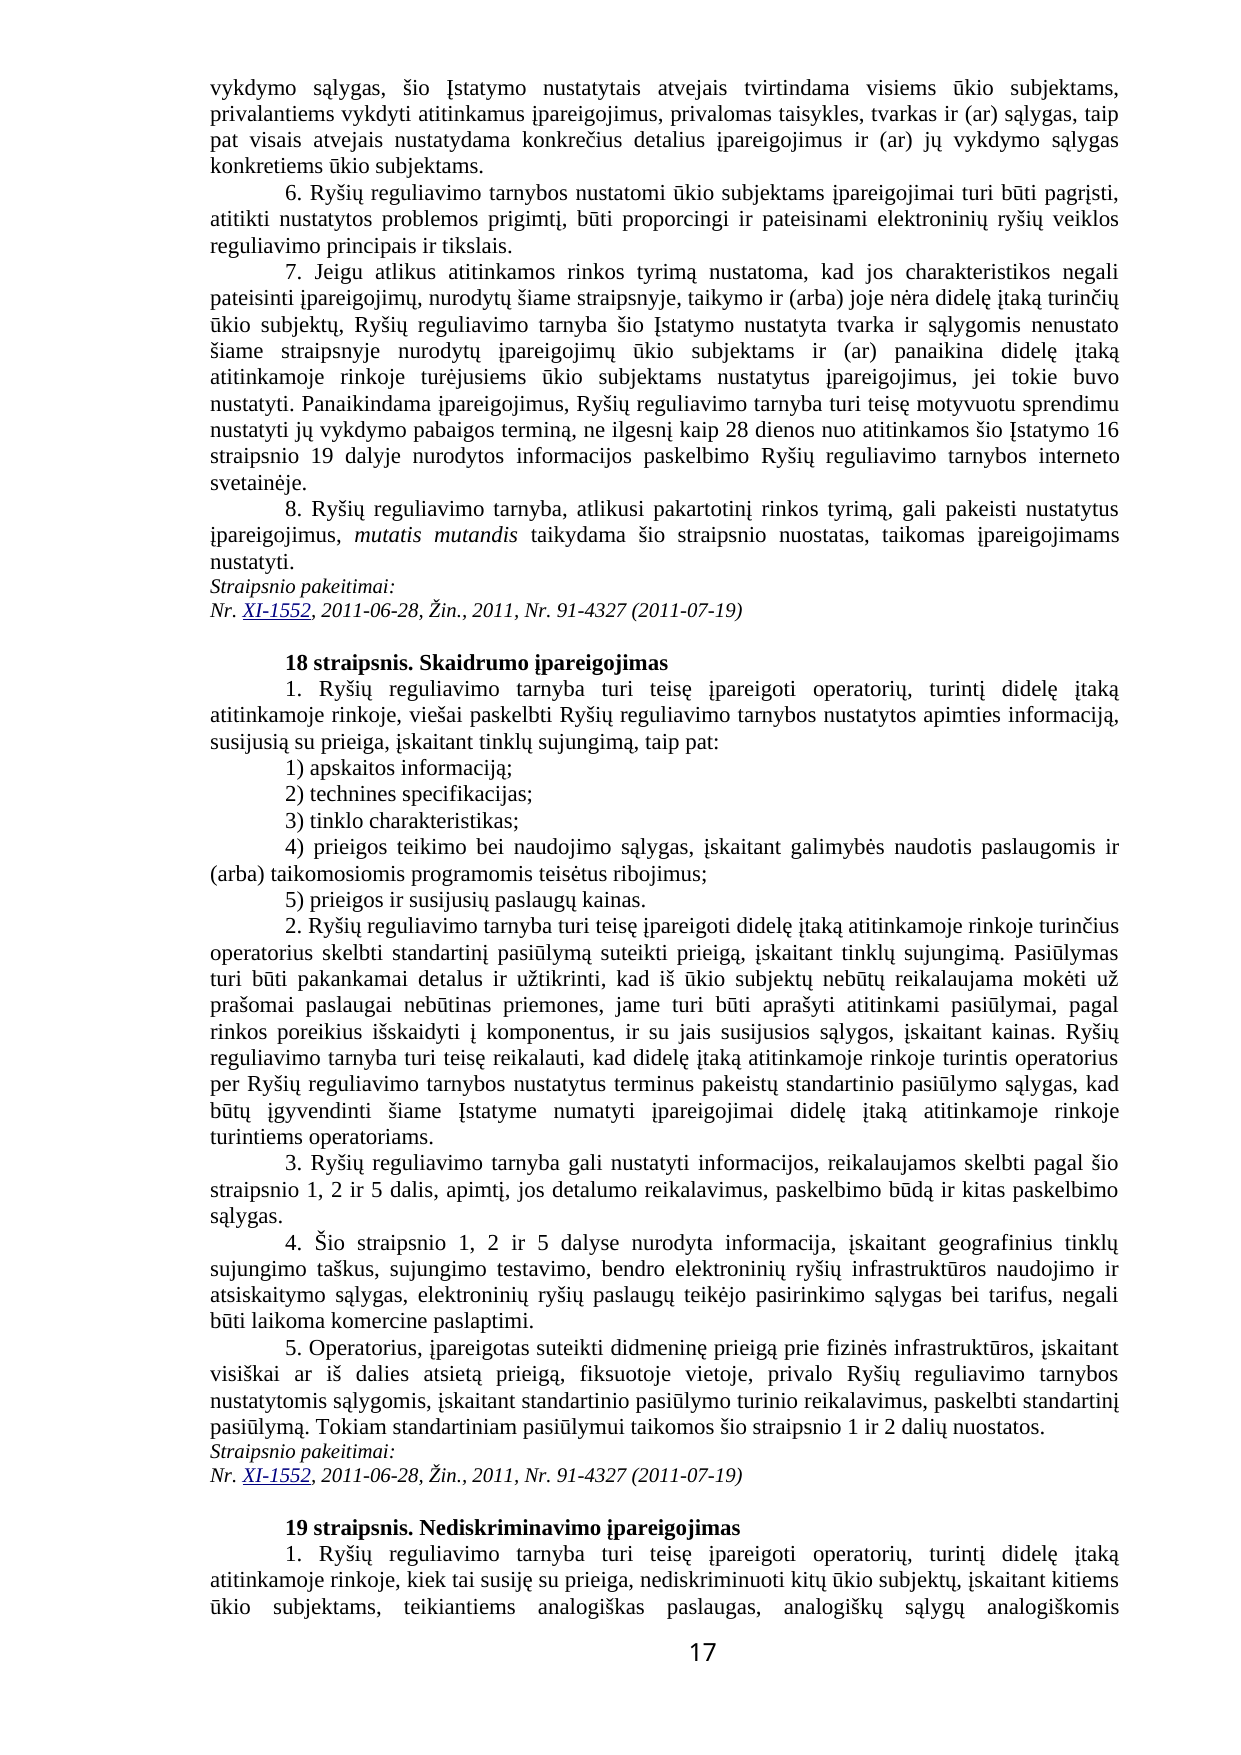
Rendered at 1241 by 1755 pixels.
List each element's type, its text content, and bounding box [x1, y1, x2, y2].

text Nr. XI-1552, 2011-06-28, Žin., 2011, Nr. 91-4327 (2011-07-19) [210, 598, 1120, 622]
text 1) apskaitos informaciją; [210, 754, 1120, 781]
text 5. Operatorius, įpareigotas suteikti didmeninę prieigą prie fizinės infrastruktūros, įskaitant visiškai ar iš dalies atsietą prieigą, fiksuotoje vietoje, privalo Ryšių reguliavimo tarnybos nustatytomis sąlygomis, įskaitant standartinio pasiūlymo turinio reikalavimus, paskelbti standartinį pasiūlymą. Tokiam standartiniam pasiūlymui taikomos šio straipsnio 1 ir 2 dalių nuostatos. [210, 1334, 1120, 1439]
text 5) prieigos ir susijusių paslaugų kainas. [210, 886, 1120, 912]
text Straipsnio pakeitimai: [210, 1439, 1120, 1463]
text vykdymo sąlygas, šio Įstatymo nustatytais atvejais tvirtindama visiems ūkio subjektams, privalantiems vykdyti atitinkamus įpareigojimus, privalomas taisykles, tvarkas ir (ar) sąlygas, taip pat visais atvejais nustatydama konkrečius detalius įpareigojimus ir (ar) jų vykdymo sąlygas konkretiems ūkio subjektams. [210, 73, 1120, 179]
text 4) prieigos teikimo bei naudojimo sąlygas, įskaitant galimybės naudotis paslaugomis ir (arba) taikomosiomis programomis teisėtus ribojimus; [210, 833, 1120, 886]
text 19 straipsnis. Nediskriminavimo įpareigojimas [210, 1514, 1120, 1540]
text 18 straipsnis. Skaidrumo įpareigojimas [210, 649, 1120, 675]
text 2) technines specifikacijas; [210, 781, 1120, 807]
text Nr. XI-1552, 2011-06-28, Žin., 2011, Nr. 91-4327 (2011-07-19) [210, 1463, 1120, 1487]
text 3. Ryšių reguliavimo tarnyba gali nustatyti informacijos, reikalaujamos skelbti pagal šio straipsnio 1, 2 ir 5 dalis, apimtį, jos detalumo reikalavimus, paskelbimo būdą ir kitas paskelbimo sąlygas. [210, 1149, 1120, 1228]
text 7. Jeigu atlikus atitinkamos rinkos tyrimą nustatoma, kad jos charakteristikos negali pateisinti įpareigojimų, nurodytų šiame straipsnyje, taikymo ir (arba) joje nėra didelę įtaką turinčių ūkio subjektų, Ryšių reguliavimo tarnyba šio Įstatymo nustatyta tvarka ir sąlygomis nenustato šiame straipsnyje nurodytų įpareigojimų ūkio subjektams ir (ar) panaikina didelę įtaką atitinkamoje rinkoje turėjusiems ūkio subjektams nustatytus įpareigojimus, jei tokie buvo nustatyti. Panaikindama įpareigojimus, Ryšių reguliavimo tarnyba turi teisę motyvuotu sprendimu nustatyti jų vykdymo pabaigos terminą, ne ilgesnį kaip 28 dienos nuo atitinkamos šio Įstatymo 16 straipsnio 19 dalyje nurodytos informacijos paskelbimo Ryšių reguliavimo tarnybos interneto svetainėje. [210, 258, 1120, 495]
text Straipsnio pakeitimai: [210, 574, 1120, 598]
text 8. Ryšių reguliavimo tarnyba, atlikusi pakartotinį rinkos tyrimą, gali pakeisti nustatytus įpareigojimus, mutatis mutandis taikydama šio straipsnio nuostatas, taikomas įpareigojimams nustatyti. [210, 495, 1120, 574]
text 6. Ryšių reguliavimo tarnybos nustatomi ūkio subjektams įpareigojimai turi būti pagrįsti, atitikti nustatytos problemos prigimtį, būti proporcingi ir pateisinami elektroninių ryšių veiklos reguliavimo principais ir tikslais. [210, 179, 1120, 258]
text 3) tinklo charakteristikas; [210, 807, 1120, 833]
text 1. Ryšių reguliavimo tarnyba turi teisę įpareigoti operatorių, turintį didelę įtaką atitinkamoje rinkoje, viešai paskelbti Ryšių reguliavimo tarnybos nustatytos apimties informaciją, susijusią su prieiga, įskaitant tinklų sujungimą, taip pat: [210, 675, 1120, 754]
text 1. Ryšių reguliavimo tarnyba turi teisę įpareigoti operatorių, turintį didelę įtaką atitinkamoje rinkoje, kiek tai susiję su prieiga, nediskriminuoti kitų ūkio subjektų, įskaitant kitiems ūkio subjektams, teikiantiems analogiškas paslaugas, analogiškų sąlygų analogiškomis [210, 1540, 1120, 1619]
text 2. Ryšių reguliavimo tarnyba turi teisę įpareigoti didelę įtaką atitinkamoje rinkoje turinčius operatorius skelbti standartinį pasiūlymą suteikti prieigą, įskaitant tinklų sujungimą. Pasiūlymas turi būti pakankamai detalus ir užtikrinti, kad iš ūkio subjektų nebūtų reikalaujama mokėti už prašomai paslaugai nebūtinas priemones, jame turi būti aprašyti atitinkami pasiūlymai, pagal rinkos poreikius išskaidyti į komponentus, ir su jais susijusios sąlygos, įskaitant kainas. Ryšių reguliavimo tarnyba turi teisę reikalauti, kad didelę įtaką atitinkamoje rinkoje turintis operatorius per Ryšių reguliavimo tarnybos nustatytus terminus pakeistų standartinio pasiūlymo sąlygas, kad būtų įgyvendinti šiame Įstatyme numatyti įpareigojimai didelę įtaką atitinkamoje rinkoje turintiems operatoriams. [210, 912, 1120, 1149]
text 4. Šio straipsnio 1, 2 ir 5 dalyse nurodyta informacija, įskaitant geografinius tinklų sujungimo taškus, sujungimo testavimo, bendro elektroninių ryšių infrastruktūros naudojimo ir atsiskaitymo sąlygas, elektroninių ryšių paslaugų teikėjo pasirinkimo sąlygas bei tarifus, negali būti laikoma komercine paslaptimi. [210, 1228, 1120, 1334]
